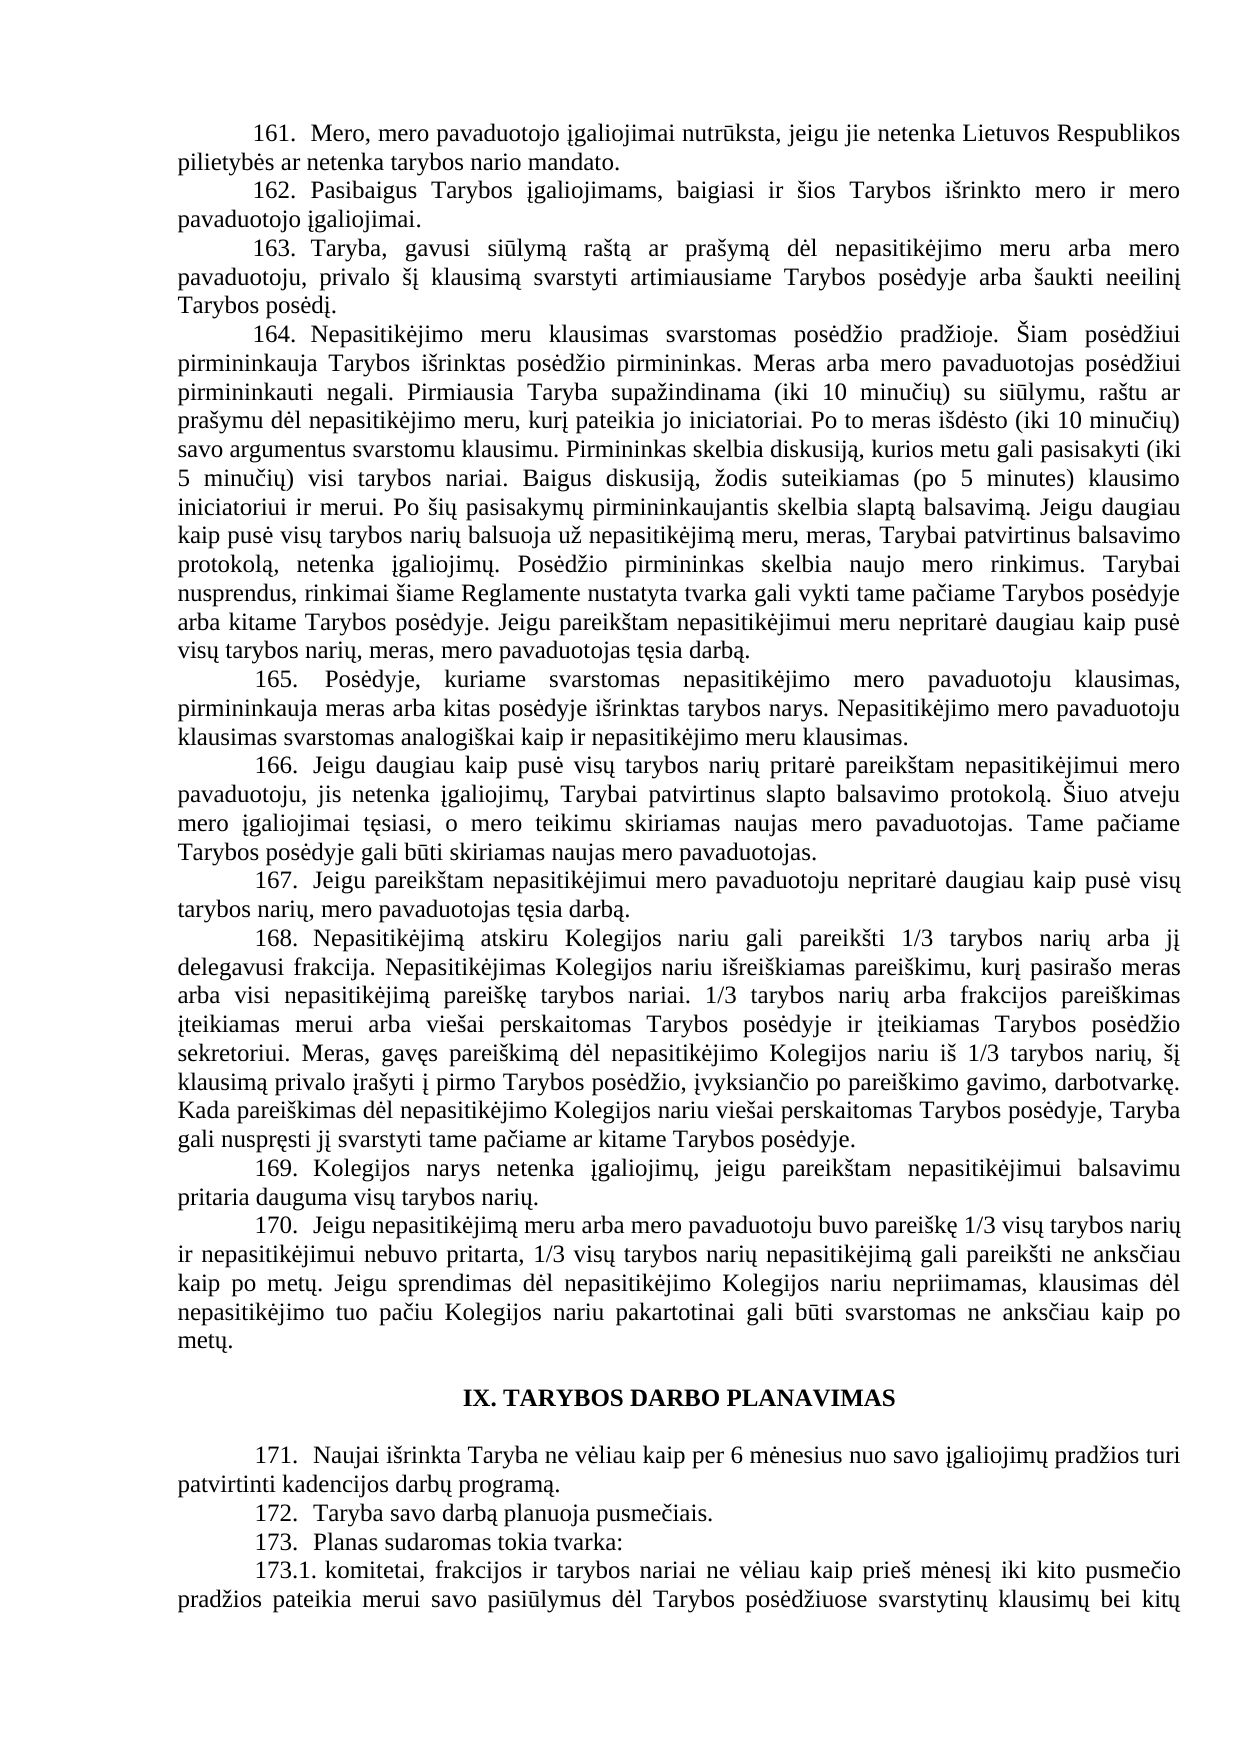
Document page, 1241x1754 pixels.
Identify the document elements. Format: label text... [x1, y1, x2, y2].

text 171. Naujai išrinkta Taryba ne vėliau kaip per 6 mėnesius nuo savo įgaliojimų pradžios turi patvirtinti kadencijos darbų programą. [177, 1441, 1181, 1498]
text IX. TARYBOS DARBO PLANAVIMAS [177, 1383, 1181, 1412]
text 162. Pasibaigus Tarybos įgaliojimams, baigiasi ir šios Tarybos išrinkto mero ir mero pavaduotojo įgaliojimai. [177, 176, 1181, 233]
text 169. Kolegijos narys netenka įgaliojimų, jeigu pareikštam nepasitikėjimui balsavimu pritaria dauguma visų tarybos narių. [177, 1153, 1181, 1211]
text 168. Nepasitikėjimą atskiru Kolegijos nariu gali pareikšti 1/3 tarybos narių arba jį delegavusi frakcija. Nepasitikėjimas Kolegijos nariu išreiškiamas pareiškimu, kurį pasirašo meras arba visi nepasitikėjimą pareiškę tarybos nariai. 1/3 tarybos narių arba frakcijos pareiškimas įteikiamas merui arba viešai perskaitomas Tarybos posėdyje ir įteikiamas Tarybos posėdžio sekretoriui. Meras, gavęs pareiškimą dėl nepasitikėjimo Kolegijos nariu iš 1/3 tarybos narių, šį klausimą privalo įrašyti į pirmo Tarybos posėdžio, įvyksiančio po pareiškimo gavimo, darbotvarkę. Kada pareiškimas dėl nepasitikėjimo Kolegijos nariu viešai perskaitomas Tarybos posėdyje, Taryba gali nuspręsti jį svarstyti tame pačiame ar kitame Tarybos posėdyje. [177, 923, 1181, 1153]
text 166. Jeigu daugiau kaip pusė visų tarybos narių pritarė pareikštam nepasitikėjimui mero pavaduotoju, jis netenka įgaliojimų, Tarybai patvirtinus slapto balsavimo protokolą. Šiuo atveju mero įgaliojimai tęsiasi, o mero teikimu skiriamas naujas mero pavaduotojas. Tame pačiame Tarybos posėdyje gali būti skiriamas naujas mero pavaduotojas. [177, 751, 1181, 866]
text 161. Mero, mero pavaduotojo įgaliojimai nutrūksta, jeigu jie netenka Lietuvos Respublikos pilietybės ar netenka tarybos nario mandato. [177, 118, 1181, 176]
text 167. Jeigu pareikštam nepasitikėjimui mero pavaduotoju nepritarė daugiau kaip pusė visų tarybos narių, mero pavaduotojas tęsia darbą. [177, 866, 1181, 923]
text 173.1. komitetai, frakcijos ir tarybos nariai ne vėliau kaip prieš mėnesį iki kito pusmečio pradžios pateikia merui savo pasiūlymus dėl Tarybos posėdžiuose svarstytinų klausimų bei kitų [177, 1556, 1181, 1613]
text 164. Nepasitikėjimo meru klausimas svarstomas posėdžio pradžioje. Šiam posėdžiui pirmininkauja Tarybos išrinktas posėdžio pirmininkas. Meras arba mero pavaduotojas posėdžiui pirmininkauti negali. Pirmiausia Taryba supažindinama (iki 10 minučių) su siūlymu, raštu ar prašymu dėl nepasitikėjimo meru, kurį pateikia jo iniciatoriai. Po to meras išdėsto (iki 10 minučių) savo argumentus svarstomu klausimu. Pirmininkas skelbia diskusiją, kurios metu gali pasisakyti (iki 5 minučių) visi tarybos nariai. Baigus diskusiją, žodis suteikiamas (po 5 minutes) klausimo iniciatoriui ir merui. Po šių pasisakymų pirmininkaujantis skelbia slaptą balsavimą. Jeigu daugiau kaip pusė visų tarybos narių balsuoja už nepasitikėjimą meru, meras, Tarybai patvirtinus balsavimo protokolą, netenka įgaliojimų. Posėdžio pirmininkas skelbia naujo mero rinkimus. Tarybai nusprendus, rinkimai šiame Reglamente nustatyta tvarka gali vykti tame pačiame Tarybos posėdyje arba kitame Tarybos posėdyje. Jeigu pareikštam nepasitikėjimui meru nepritarė daugiau kaip pusė visų tarybos narių, meras, mero pavaduotojas tęsia darbą. [177, 319, 1181, 664]
text 170. Jeigu nepasitikėjimą meru arba mero pavaduotoju buvo pareiškę 1/3 visų tarybos narių ir nepasitikėjimui nebuvo pritarta, 1/3 visų tarybos narių nepasitikėjimą gali pareikšti ne anksčiau kaip po metų. Jeigu sprendimas dėl nepasitikėjimo Kolegijos nariu nepriimamas, klausimas dėl nepasitikėjimo tuo pačiu Kolegijos nariu pakartotinai gali būti svarstomas ne anksčiau kaip po metų. [177, 1211, 1181, 1354]
text 173. Planas sudaromas tokia tvarka: [177, 1527, 1181, 1556]
text 165. Posėdyje, kuriame svarstomas nepasitikėjimo mero pavaduotoju klausimas, pirmininkauja meras arba kitas posėdyje išrinktas tarybos narys. Nepasitikėjimo mero pavaduotoju klausimas svarstomas analogiškai kaip ir nepasitikėjimo meru klausimas. [177, 664, 1181, 751]
text 172. Taryba savo darbą planuoja pusmečiais. [177, 1498, 1181, 1527]
text 163. Taryba, gavusi siūlymą raštą ar prašymą dėl nepasitikėjimo meru arba mero pavaduotoju, privalo šį klausimą svarstyti artimiausiame Tarybos posėdyje arba šaukti neeilinį Tarybos posėdį. [177, 233, 1181, 319]
